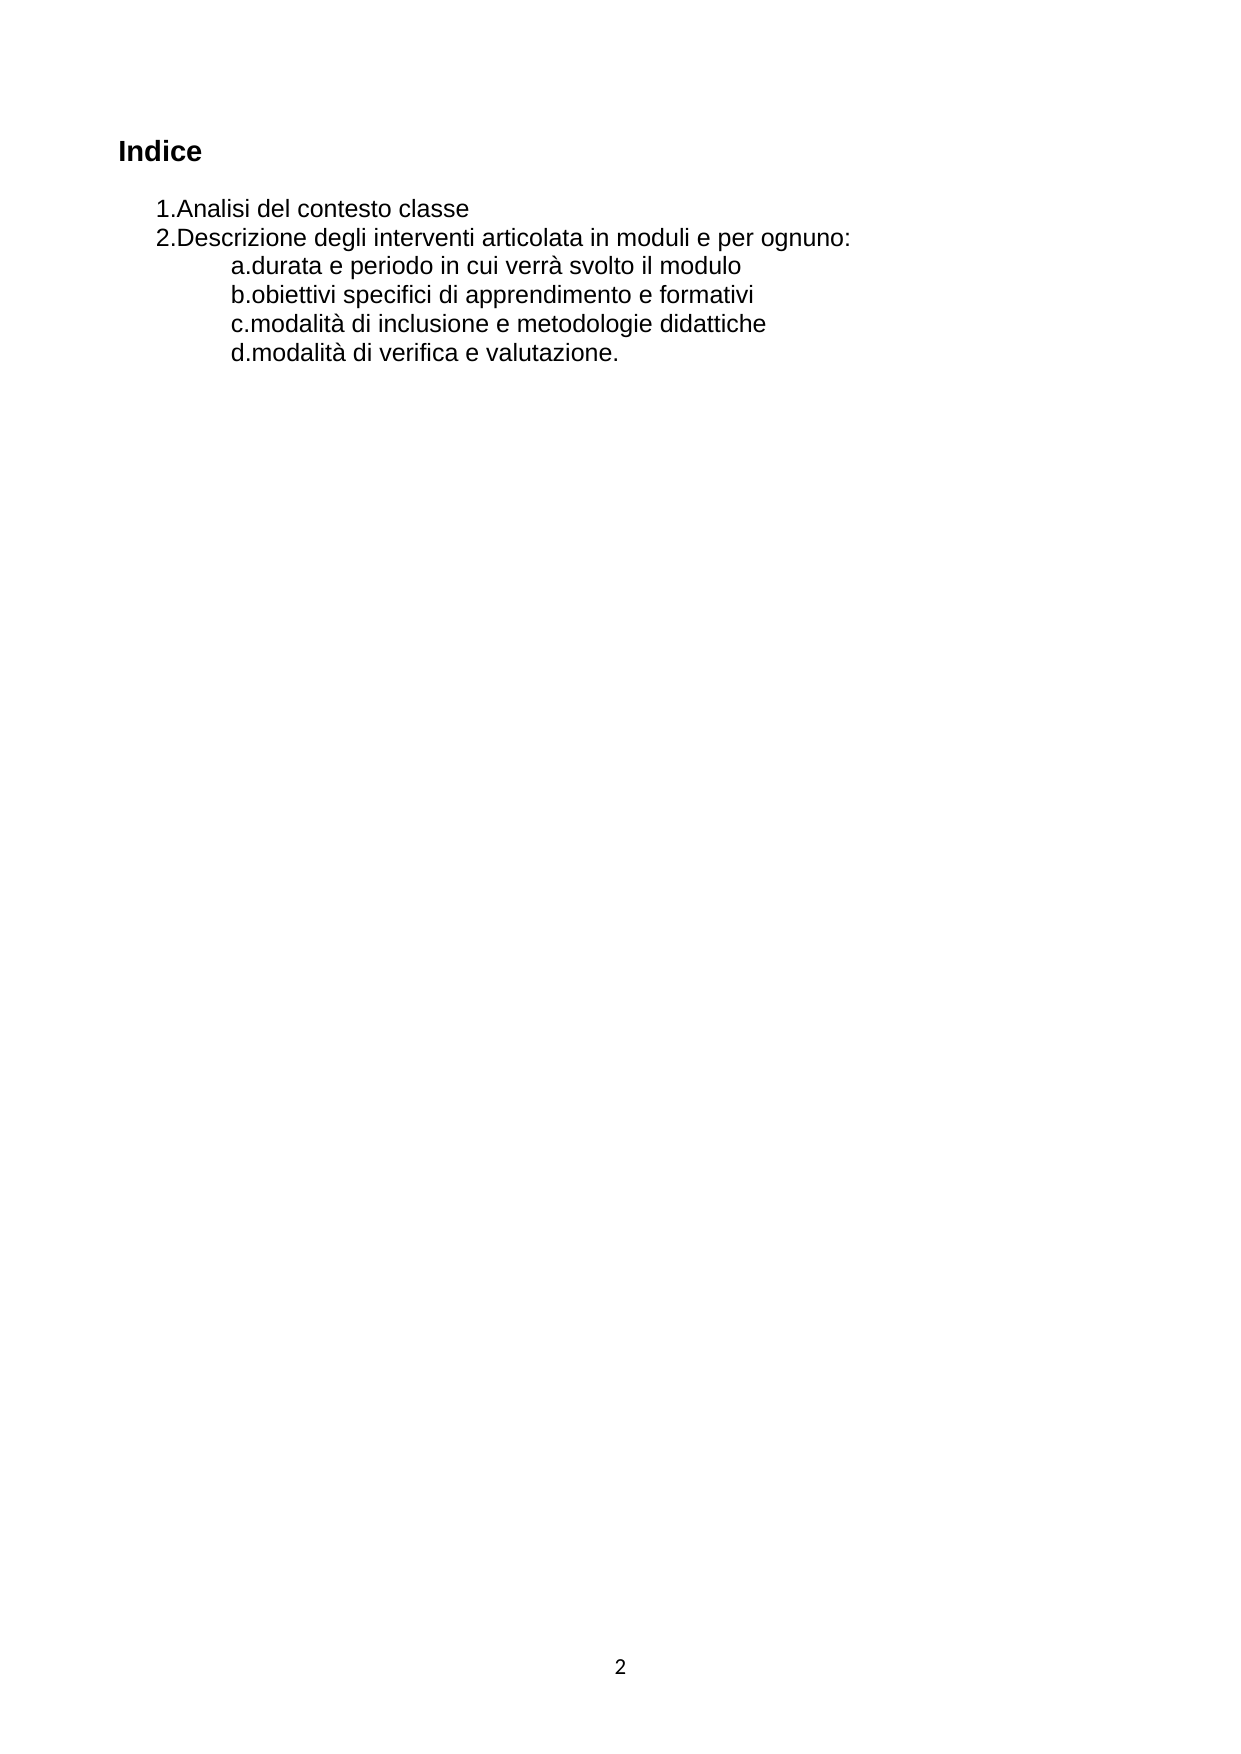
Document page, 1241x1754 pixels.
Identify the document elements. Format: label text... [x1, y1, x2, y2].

list durata e periodo in cui verrà svolto il modulo [231, 251, 1122, 280]
list Analisi del contesto classe [156, 194, 1122, 222]
list Descrizione degli interventi articolata in moduli e per ognuno: [156, 222, 1122, 251]
list modalità di inclusione e metodologie didattiche [231, 309, 1122, 337]
text Indice [118, 134, 1122, 168]
list obiettivi specifici di apprendimento e formativi [231, 280, 1122, 309]
list modalità di verifica e valutazione. [231, 337, 1122, 366]
